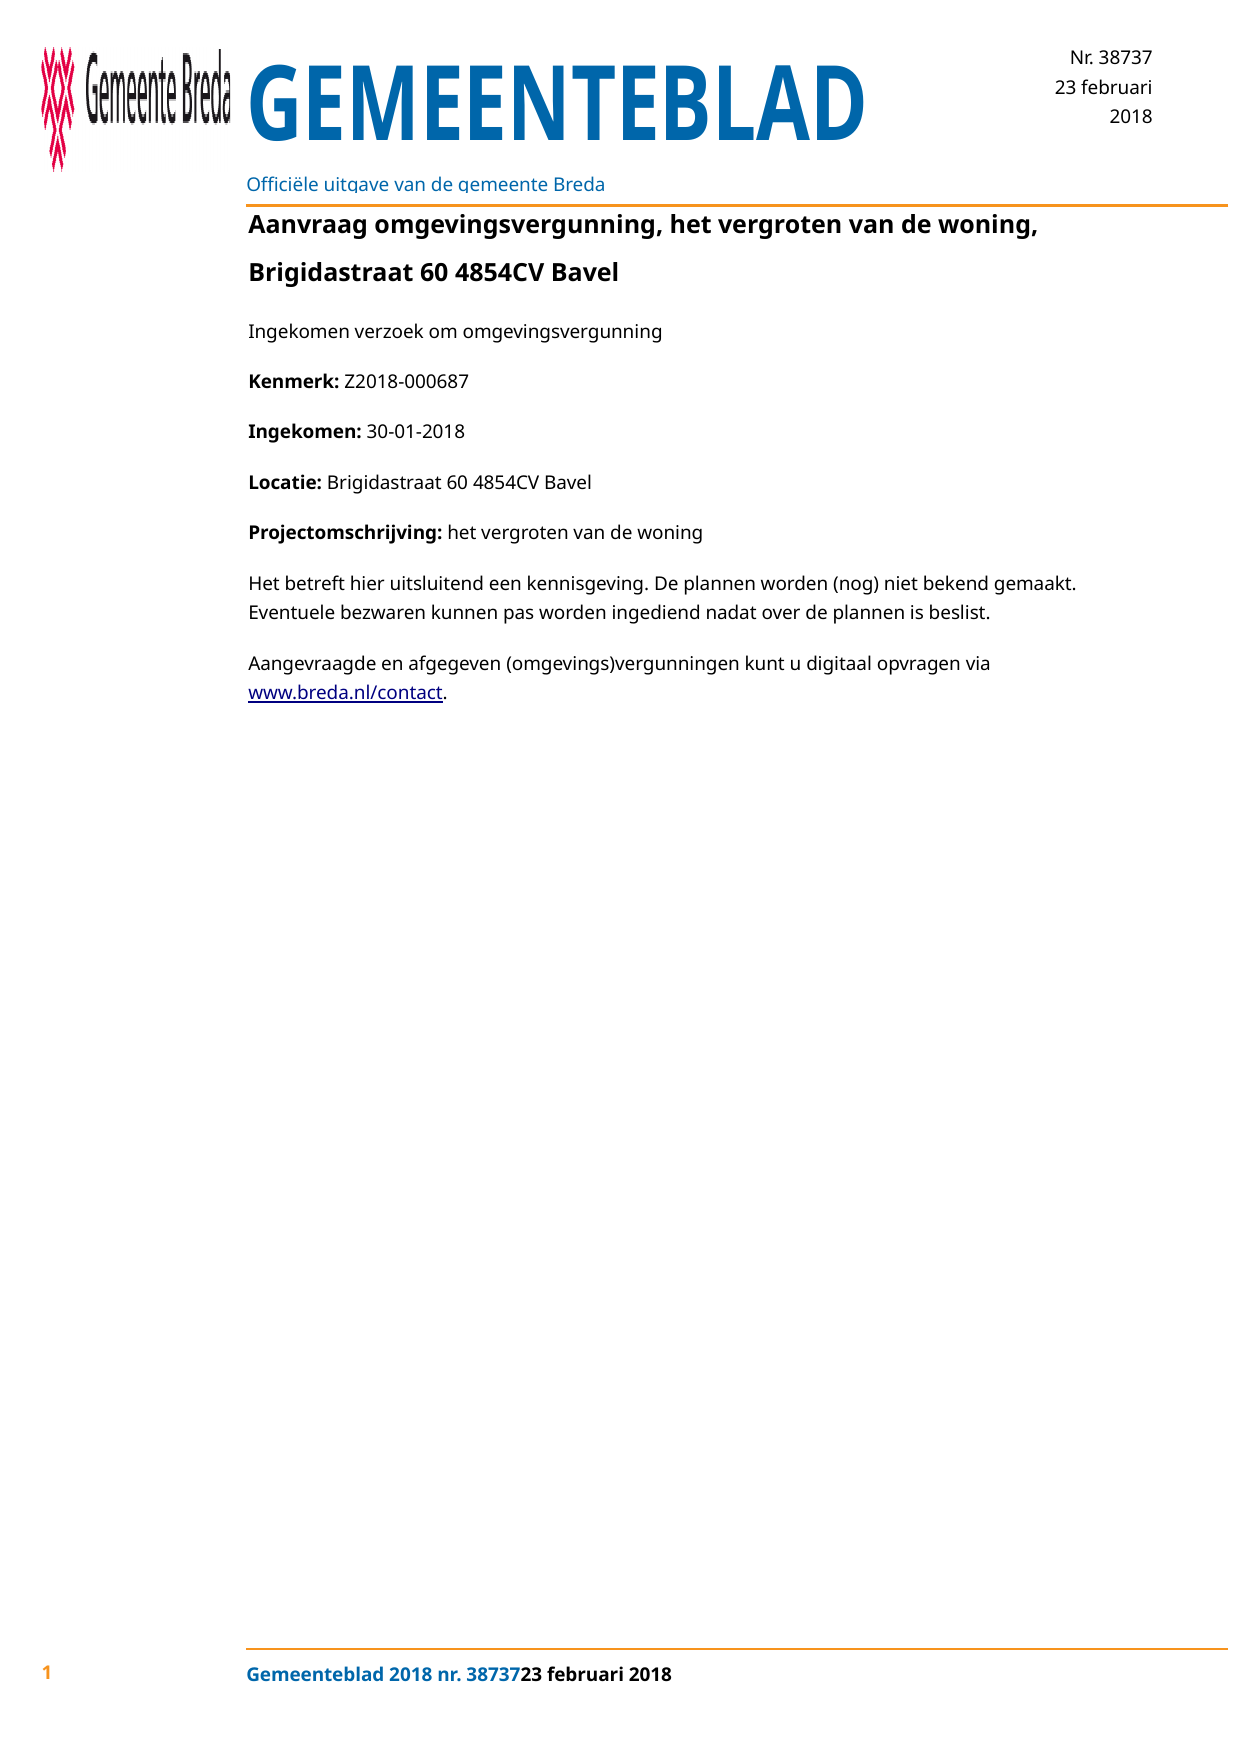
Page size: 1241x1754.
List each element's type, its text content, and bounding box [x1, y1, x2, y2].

text Projectomschrijving: het vergroten van de woning [248, 519, 1152, 545]
picture [41, 47, 231, 172]
text Het betreft hier uitsluitend een kennisgeving. De plannen worden (nog) niet bekend gemaakt. Eventuele bezwaren kunnen pas worden ingediend nadat over de plannen is beslist. [248, 570, 1152, 625]
text Aanvraag omgevingsvergunning, het vergroten van de woning, Brigidastraat 60 4854CV Bavel [248, 207, 1152, 288]
text Kenmerk: Z2018-000687 [248, 368, 1152, 394]
text Aangevraagde en afgegeven (omgevings)vergunningen kunt u digitaal opvragen via www.breda.nl/contact. [248, 650, 1152, 705]
text Ingekomen: 30-01-2018 [248, 419, 1152, 444]
text Locatie: Brigidastraat 60 4854CV Bavel [248, 469, 1152, 495]
text Ingekomen verzoek om omgevingsvergunning [248, 318, 1152, 344]
